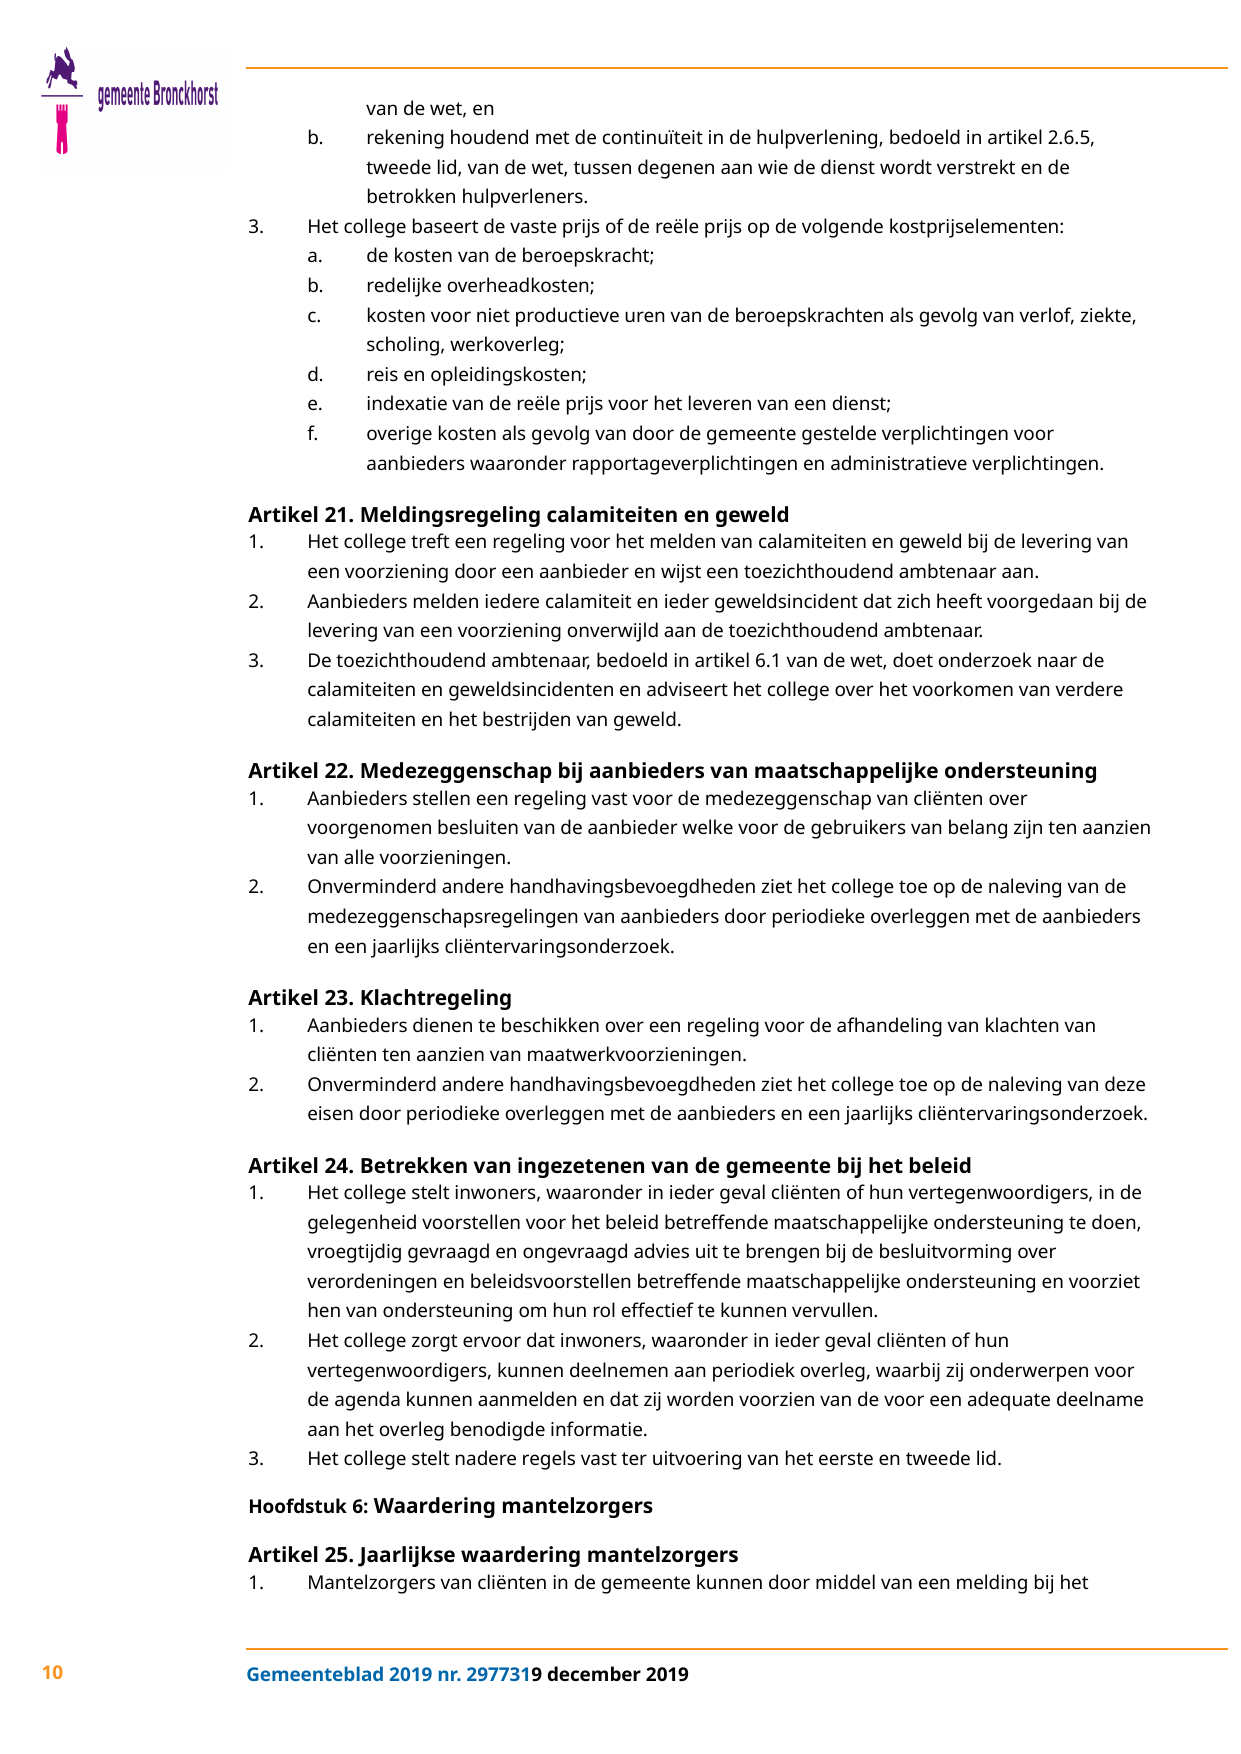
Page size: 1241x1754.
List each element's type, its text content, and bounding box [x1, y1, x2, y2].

text Hoofdstuk 6: Waardering mantelzorgers [248, 1491, 1152, 1520]
list Aanbieders melden iedere calamiteit en ieder geweldsincident dat zich heeft voorgedaan bij de levering van een voorziening onverwijld aan de toezichthoudend ambtenaar. [248, 588, 1152, 643]
list rekening houdend met de continuïteit in de hulpverlening, bedoeld in artikel 2.6.5, tweede lid, van de wet, tussen degenen aan wie de dienst wordt verstrekt en de betrokken hulpverleners. [307, 124, 1152, 209]
text Artikel 24. Betrekken van ingezetenen van de gemeente bij het beleid [248, 1151, 1152, 1179]
list Onverminderd andere handhavingsbevoegdheden ziet het college toe op de naleving van deze eisen door periodieke overleggen met de aanbieders en een jaarlijks cliëntervaringsonderzoek. [248, 1071, 1152, 1126]
list Mantelzorgers van cliënten in de gemeente kunnen door middel van een melding bij het [248, 1569, 1152, 1595]
list De toezichthoudend ambtenaar, bedoeld in artikel 6.1 van de wet, doet onderzoek naar de calamiteiten en geweldsincidenten en adviseert het college over het voorkomen van verdere calamiteiten en het bestrijden van geweld. [248, 647, 1152, 732]
list Aanbieders dienen te beschikken over een regeling voor de afhandeling van klachten van cliënten ten aanzien van maatwerkvoorzieningen. [248, 1012, 1152, 1067]
text Artikel 22. Medezeggenschap bij aanbieders van maatschappelijke ondersteuning [248, 757, 1152, 785]
list Het college baseert de vaste prijs of de reële prijs op de volgende kostprijselementen: [248, 213, 1152, 239]
list indexatie van de reële prijs voor het leveren van een dienst; [307, 391, 1152, 416]
list de kosten van de beroepskracht; [307, 243, 1152, 268]
list Het college stelt inwoners, waaronder in ieder geval cliënten of hun vertegenwoordigers, in de gelegenheid voorstellen voor het beleid betreffende maatschappelijke ondersteuning te doen, vroegtijdig gevraagd en ongevraagd advies uit te brengen bij de besluitvorming over verordeningen en beleidsvoorstellen betreffende maatschappelijke ondersteuning en voorziet hen van ondersteuning om hun rol effectief te kunnen vervullen. [248, 1179, 1152, 1323]
list kosten voor niet productieve uren van de beroepskrachten als gevolg van verlof, ziekte, scholing, werkoverleg; [307, 302, 1152, 357]
text Artikel 25. Jaarlijkse waardering mantelzorgers [248, 1541, 1152, 1569]
list reis en opleidingskosten; [307, 361, 1152, 387]
list van de wet, en [307, 95, 1152, 121]
list Onverminderd andere handhavingsbevoegdheden ziet het college toe op de naleving van de medezeggenschapsregelingen van aanbieders door periodieke overleggen met de aanbieders en een jaarlijks cliëntervaringsonderzoek. [248, 874, 1152, 959]
list Aanbieders stellen een regeling vast voor de medezeggenschap van cliënten over voorgenomen besluiten van de aanbieder welke voor de gebruikers van belang zijn ten aanzien van alle voorzieningen. [248, 785, 1152, 870]
text Artikel 21. Meldingsregeling calamiteiten en geweld [248, 500, 1152, 529]
picture [41, 47, 231, 172]
list Het college stelt nadere regels vast ter uitvoering van het eerste en tweede lid. [248, 1446, 1152, 1471]
list Het college zorgt ervoor dat inwoners, waaronder in ieder geval cliënten of hun vertegenwoordigers, kunnen deelnemen aan periodiek overleg, waarbij zij onderwerpen voor de agenda kunnen aanmelden en dat zij worden voorzien van de voor een adequate deelname aan het overleg benodigde informatie. [248, 1327, 1152, 1442]
list overige kosten als gevolg van door de gemeente gestelde verplichtingen voor aanbieders waaronder rapportageverplichtingen en administratieve verplichtingen. [307, 420, 1152, 476]
list redelijke overheadkosten; [307, 272, 1152, 298]
list Het college treft een regeling voor het melden van calamiteiten en geweld bij de levering van een voorziening door een aanbieder en wijst een toezichthoudend ambtenaar aan. [248, 529, 1152, 584]
text Artikel 23. Klachtregeling [248, 983, 1152, 1012]
